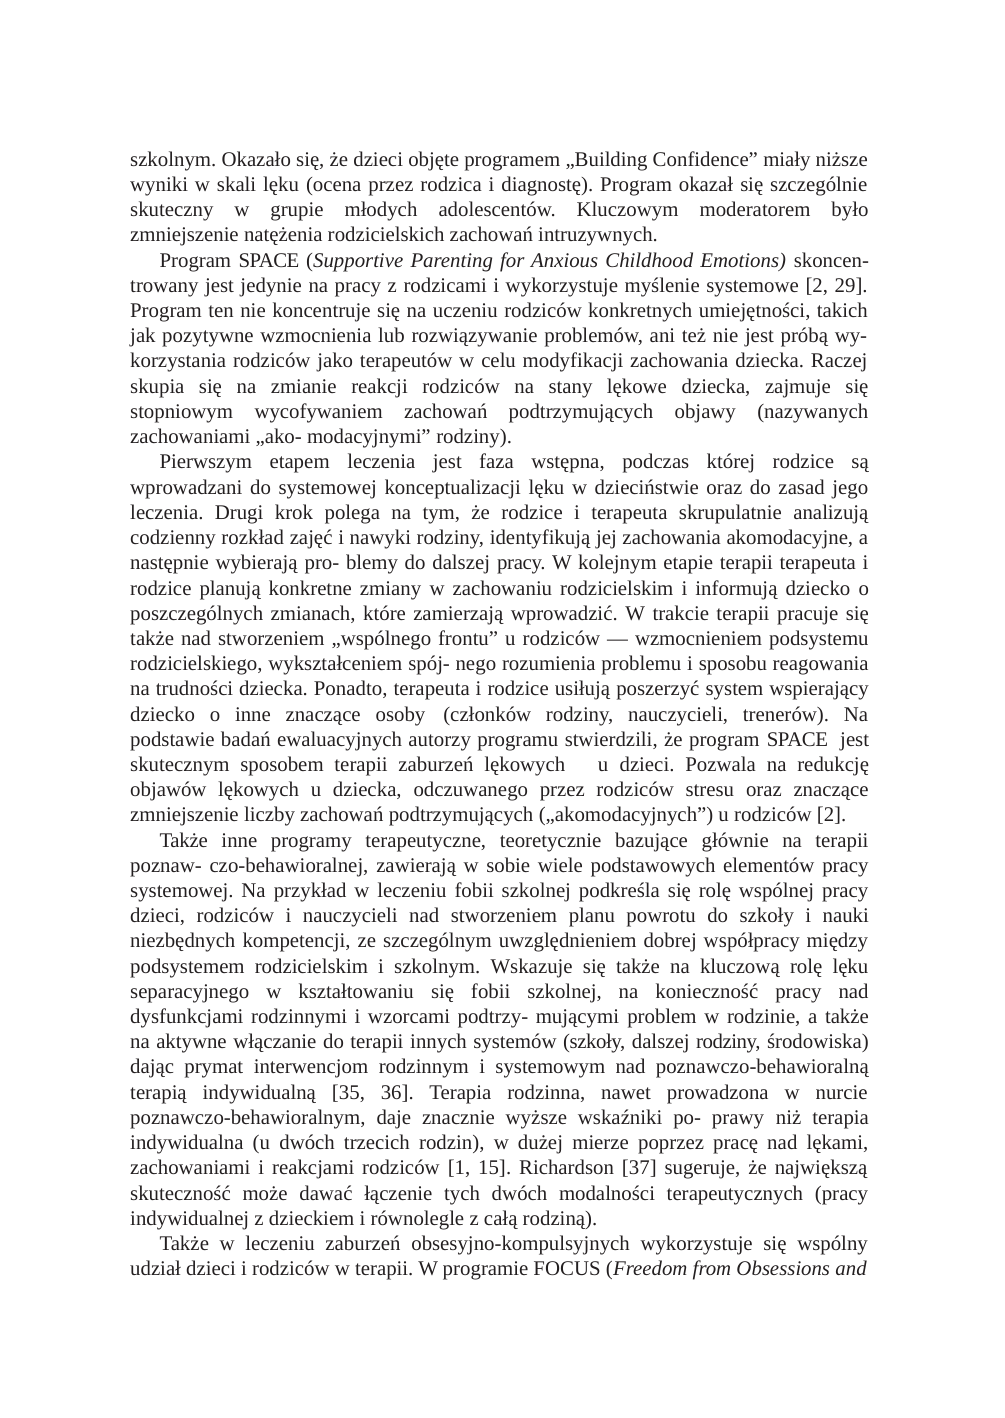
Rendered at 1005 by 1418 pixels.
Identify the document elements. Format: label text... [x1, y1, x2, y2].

text Także inne programy terapeutyczne, teoretycznie bazujące głównie na terapii poznaw- czo-behawioralnej, zawierają w sobie wiele podstawowych elementów pracy systemowej. Na przykład w leczeniu fobii szkolnej podkreśla się rolę wspólnej pracy dzieci, rodziców i nauczycieli nad stworzeniem planu powrotu do szkoły i nauki niezbędnych kompetencji, ze szczególnym uwzględnieniem dobrej współpracy między podsystemem rodzicielskim i szkolnym. Wskazuje się także na kluczową rolę lęku separacyjnego w kształtowaniu się fobii szkolnej, na konieczność pracy nad dysfunkcjami rodzinnymi i wzorcami podtrzy- mującymi problem w rodzinie, a także na aktywne włączanie do terapii innych systemów (szkoły, dalszej rodziny, środowiska) dając prymat interwencjom rodzinnym i systemowym nad poznawczo-behawioralną terapią indywidualną [35, 36]. Terapia rodzinna, nawet prowadzona w nurcie poznawczo-behawioralnym, daje znacznie wyższe wskaźniki po- prawy niż terapia indywidualna (u dwóch trzecich rodzin), w dużej mierze poprzez pracę nad lękami, zachowaniami i reakcjami rodziców [1, 15]. Richardson [37] sugeruje, że największą skuteczność może dawać łączenie tych dwóch modalności terapeutycznych (pracy indywidualnej z dzieckiem i równolegle z całą rodziną). [130, 828, 869, 1230]
text Program SPACE (Supportive Parenting for Anxious Childhood Emotions) skoncen- trowany jest jedynie na pracy z rodzicami i wykorzystuje myślenie systemowe [2, 29]. Program ten nie koncentruje się na uczeniu rodziców konkretnych umiejętności, takich jak pozytywne wzmocnienia lub rozwiązywanie problemów, ani też nie jest próbą wy- korzystania rodziców jako terapeutów w celu modyfikacji zachowania dziecka. Raczej skupia się na zmianie reakcji rodziców na stany lękowe dziecka, zajmuje się stopniowym wycofywaniem zachowań podtrzymujących objawy (nazywanych zachowaniami „ako- modacyjnymi” rodziny). [130, 248, 869, 448]
text Pierwszym etapem leczenia jest faza wstępna, podczas której rodzice są wprowadzani do systemowej konceptualizacji lęku w dzieciństwie oraz do zasad jego leczenia. Drugi krok polega na tym, że rodzice i terapeuta skrupulatnie analizują codzienny rozkład zajęć i nawyki rodziny, identyfikują jej zachowania akomodacyjne, a następnie wybierają pro- blemy do dalszej pracy. W kolejnym etapie terapii terapeuta i rodzice planują konkretne zmiany w zachowaniu rodzicielskim i informują dziecko o poszczególnych zmianach, które zamierzają wprowadzić. W trakcie terapii pracuje się także nad stworzeniem „wspólnego frontu” u rodziców — wzmocnieniem podsystemu rodzicielskiego, wykształceniem spój- nego rozumienia problemu i sposobu reagowania na trudności dziecka. Ponadto, terapeuta i rodzice usiłują poszerzyć system wspierający dziecko o inne znaczące osoby (członków rodziny, nauczycieli, trenerów). Na podstawie badań ewaluacyjnych autorzy programu stwierdzili, że program SPACE jest skutecznym sposobem terapii zaburzeń lękowych u dzieci. Pozwala na redukcję objawów lękowych u dziecka, odczuwanego przez rodziców stresu oraz znaczące zmniejszenie liczby zachowań podtrzymujących („akomodacyjnych”) u rodziców [2]. [130, 449, 869, 826]
text Także w leczeniu zaburzeń obsesyjno-kompulsyjnych wykorzystuje się wspólny udział dzieci i rodziców w terapii. W programie FOCUS (Freedom from Obsessions and [130, 1231, 869, 1280]
text szkolnym. Okazało się, że dzieci objęte programem „Building Confidence” miały niższe wyniki w skali lęku (ocena przez rodzica i diagnostę). Program okazał się szczególnie skuteczny w grupie młodych adolescentów. Kluczowym moderatorem było zmniejszenie natężenia rodzicielskich zachowań intruzywnych. [130, 147, 869, 246]
